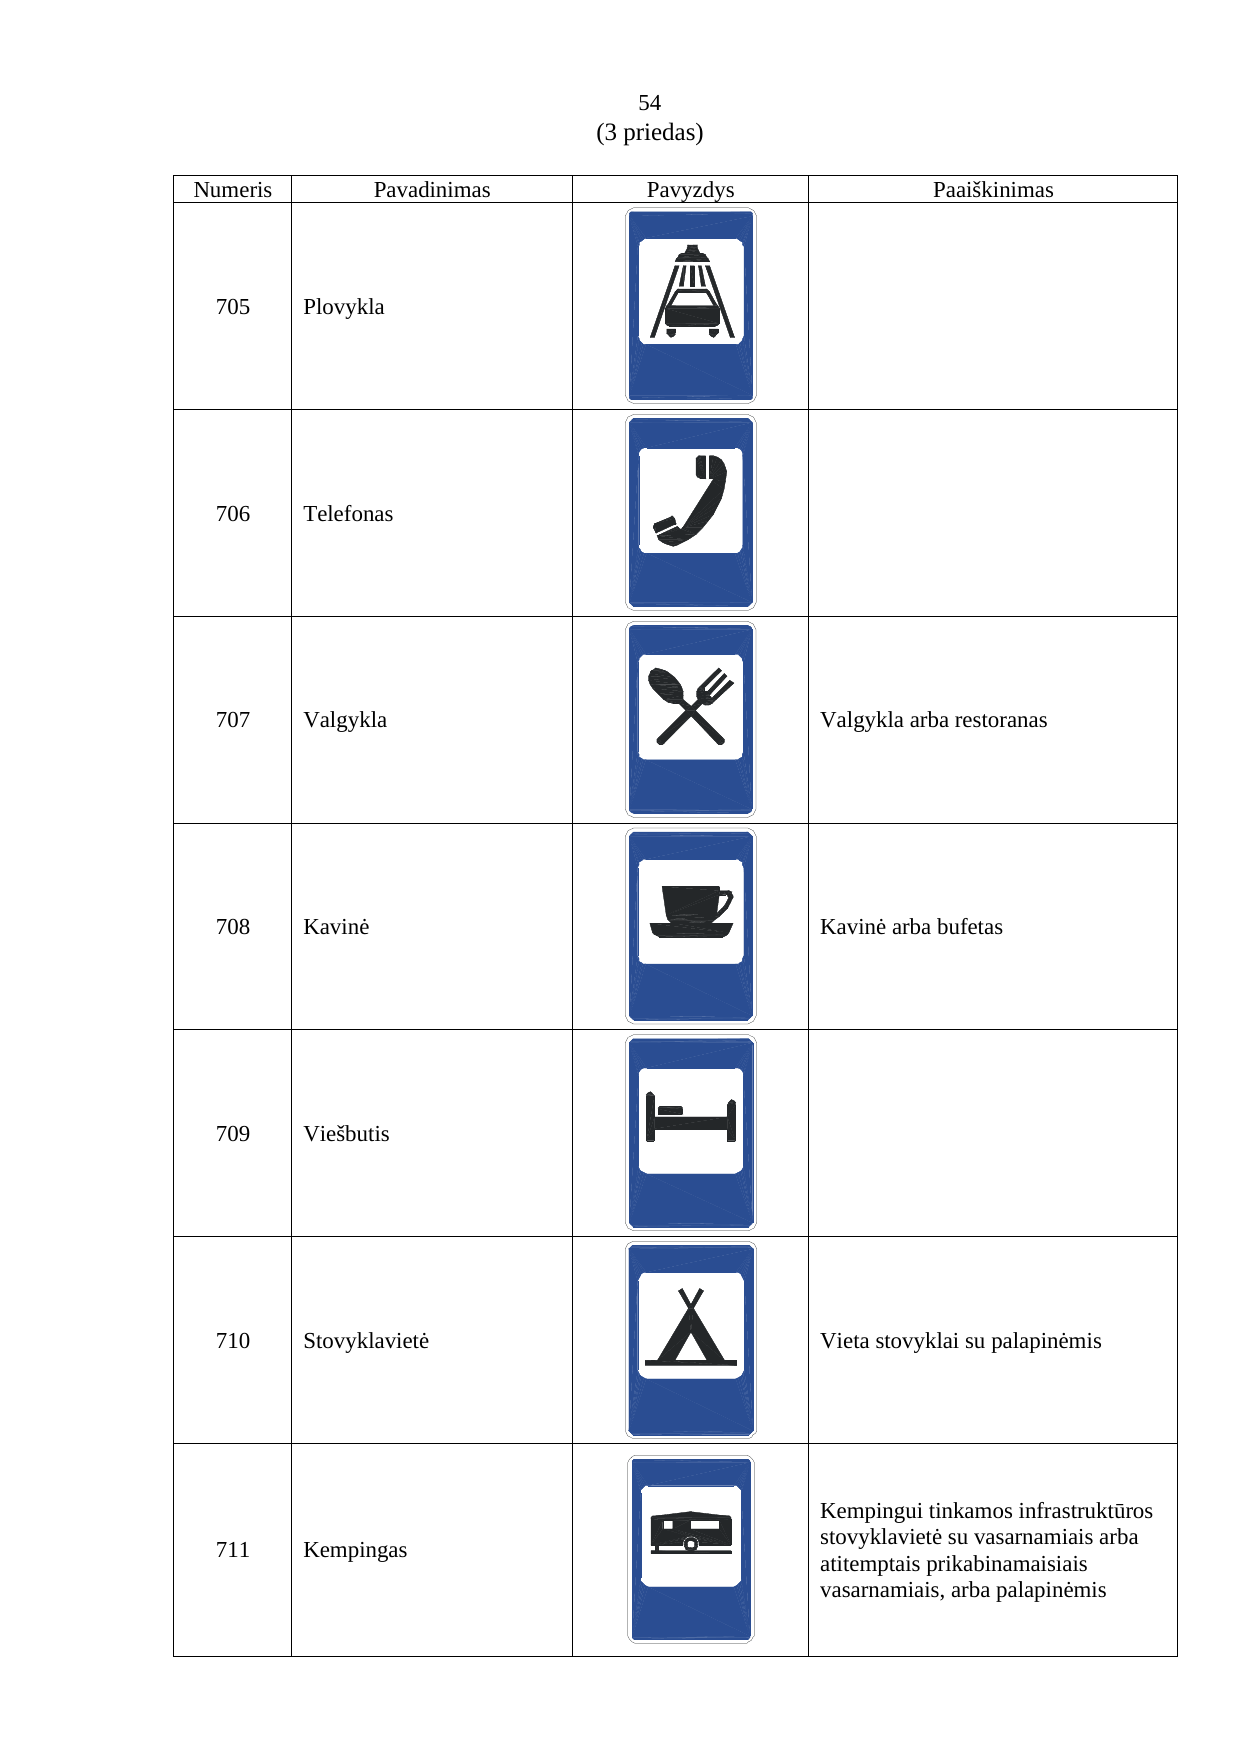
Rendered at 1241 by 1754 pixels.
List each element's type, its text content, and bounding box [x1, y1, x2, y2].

table_cell Stovyklavietė [292, 1237, 572, 1443]
table_cell Telefonas [292, 410, 572, 616]
table_cell 709 [174, 1030, 291, 1236]
table_cell Viešbutis [292, 1030, 572, 1236]
table_cell 705 [174, 203, 291, 409]
table_cell [573, 203, 808, 409]
table_cell Kavinė [292, 824, 572, 1029]
table_cell Valgykla arba restoranas [809, 617, 1177, 823]
table_cell [809, 203, 1177, 409]
table_cell Vieta stovyklai su palapinėmis [809, 1237, 1177, 1443]
table_cell [809, 410, 1177, 616]
table_cell [573, 410, 808, 616]
table_cell [809, 1030, 1177, 1236]
table_cell Valgykla [292, 617, 572, 823]
table_cell 711 [174, 1444, 291, 1656]
table_header Pavadinimas [292, 176, 572, 202]
table_cell Kempingas [292, 1444, 572, 1656]
table_cell [573, 1237, 808, 1443]
table_cell [573, 1030, 808, 1236]
table_header Numeris [174, 176, 291, 202]
table_header Pavyzdys [573, 176, 808, 202]
table_cell [573, 824, 808, 1029]
table_cell Plovykla [292, 203, 572, 409]
table_cell 707 [174, 617, 291, 823]
table_cell 710 [174, 1237, 291, 1443]
table_cell Kempingui tinkamos infrastruktūros stovyklavietė su vasarnamiais arba atitemptais prikabinamaisiais vasarnamiais, arba palapinėmis [809, 1444, 1177, 1656]
table_cell 708 [174, 824, 291, 1029]
table_cell [573, 617, 808, 823]
table_cell Kavinė arba bufetas [809, 824, 1177, 1029]
table_cell 706 [174, 410, 291, 616]
table_header Paaiškinimas [809, 176, 1177, 202]
table_cell [573, 1444, 808, 1656]
